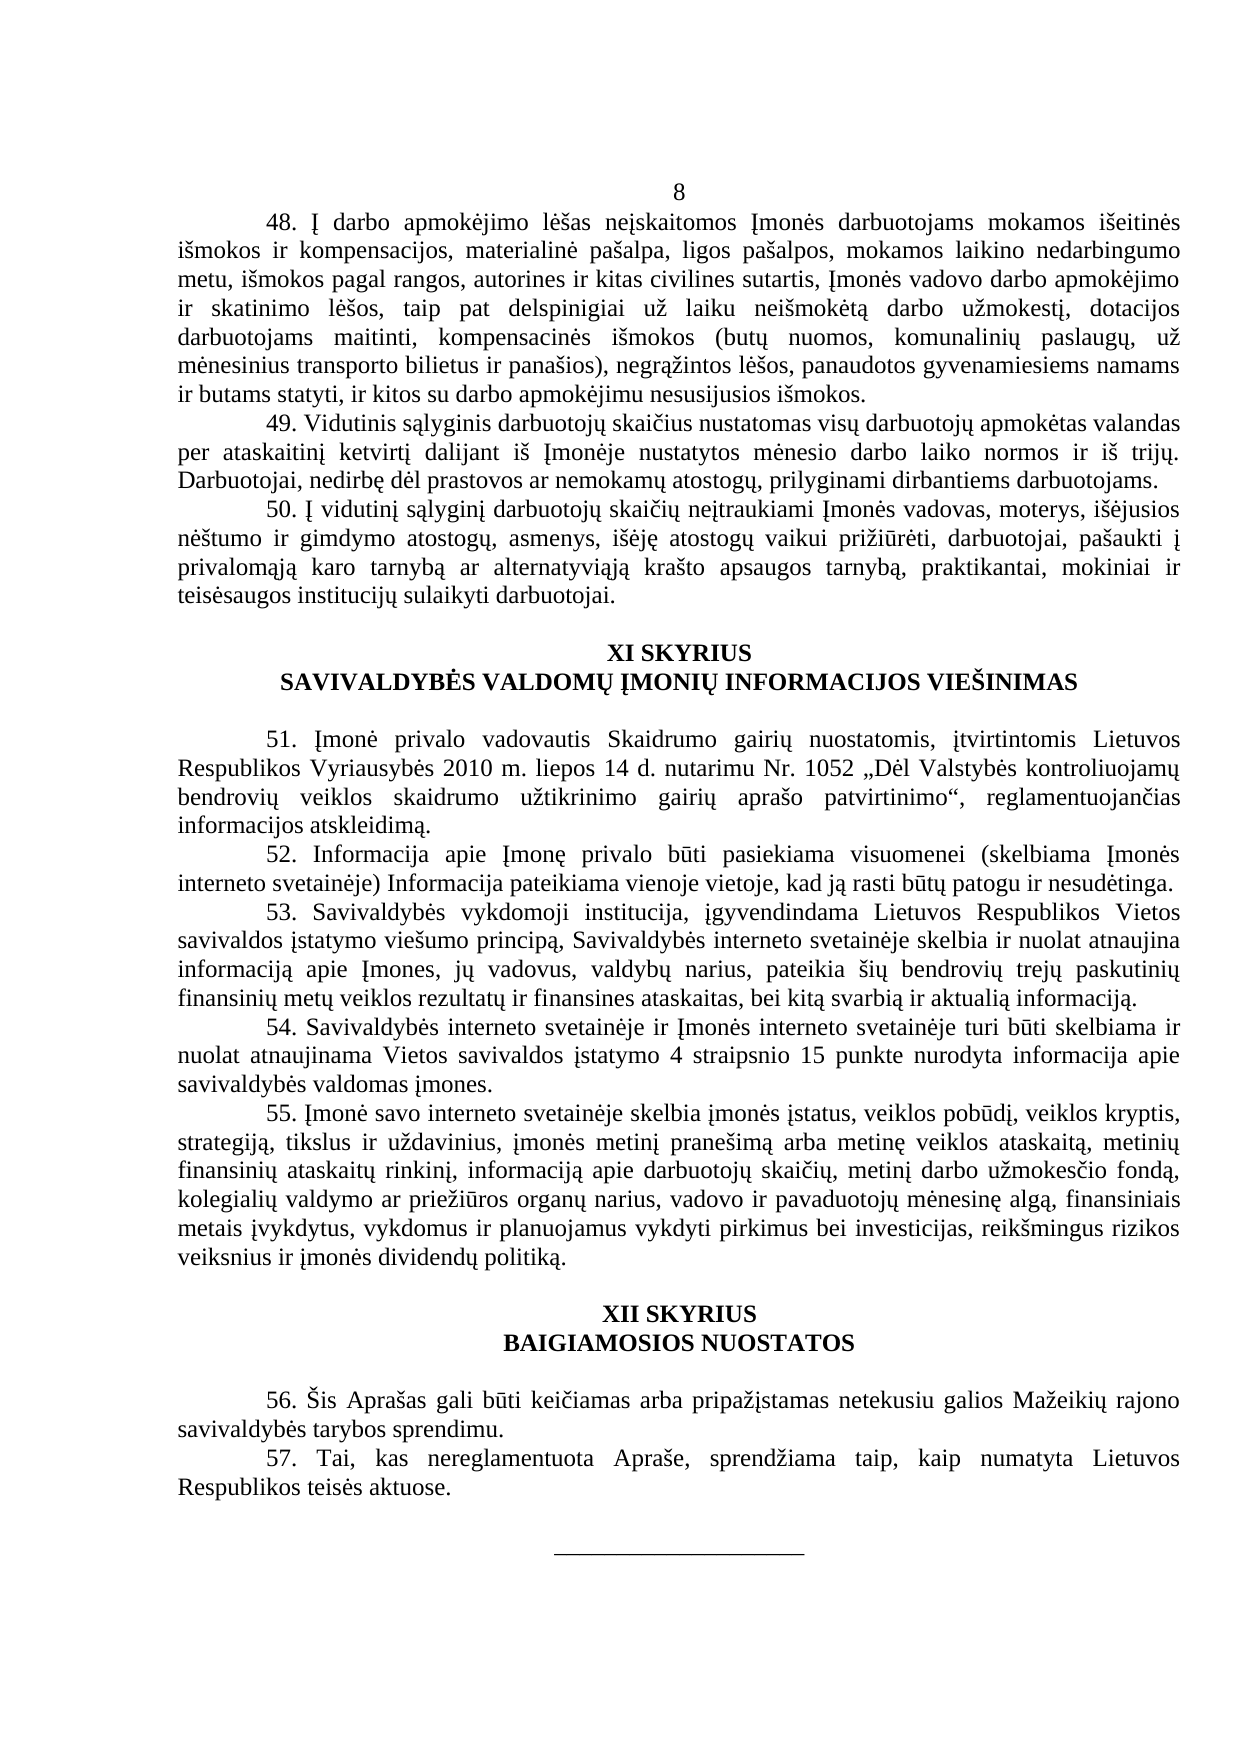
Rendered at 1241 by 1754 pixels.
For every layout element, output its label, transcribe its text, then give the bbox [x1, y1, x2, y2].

text 54. Savivaldybės interneto svetainėje ir Įmonės interneto svetainėje turi būti skelbiama ir nuolat atnaujinama Vietos savivaldos įstatymo 4 straipsnio 15 punkte nurodyta informacija apie savivaldybės valdomas įmones. [177, 1012, 1181, 1098]
text SAVIVALDYBĖS VALDOMŲ ĮMONIŲ INFORMACIJOS VIEŠINIMAS [177, 667, 1181, 695]
text 51. Įmonė privalo vadovautis Skaidrumo gairių nuostatomis, įtvirtintomis Lietuvos Respublikos Vyriausybės 2010 m. liepos 14 d. nutarimu Nr. 1052 „Dėl Valstybės kontroliuojamų bendrovių veiklos skaidrumo užtikrinimo gairių aprašo patvirtinimo“, reglamentuojančias informacijos atskleidimą. [177, 724, 1181, 839]
text 49. Vidutinis sąlyginis darbuotojų skaičius nustatomas visų darbuotojų apmokėtas valandas per ataskaitinį ketvirtį dalijant iš Įmonėje nustatytos mėnesio darbo laiko normos ir iš trijų. Darbuotojai, nedirbę dėl prastovos ar nemokamų atostogų, prilyginami dirbantiems darbuotojams. [177, 408, 1181, 494]
text 48. Į darbo apmokėjimo lėšas neįskaitomos Įmonės darbuotojams mokamos išeitinės išmokos ir kompensacijos, materialinė pašalpa, ligos pašalpos, mokamos laikino nedarbingumo metu, išmokos pagal rangos, autorines ir kitas civilines sutartis, Įmonės vadovo darbo apmokėjimo ir skatinimo lėšos, taip pat delspinigiai už laiku neišmokėtą darbo užmokestį, dotacijos darbuotojams maitinti, kompensacinės išmokos (butų nuomos, komunalinių paslaugų, už mėnesinius transporto bilietus ir panašios), negrąžintos lėšos, panaudotos gyvenamiesiems namams ir butams statyti, ir kitos su darbo apmokėjimu nesusijusios išmokos. [177, 207, 1181, 408]
text 57. Tai, kas nereglamentuota Apraše, sprendžiama taip, kaip numatyta Lietuvos Respublikos teisės aktuose. [177, 1443, 1181, 1500]
text 55. Įmonė savo interneto svetainėje skelbia įmonės įstatus, veiklos pobūdį, veiklos kryptis, strategiją, tikslus ir uždavinius, įmonės metinį pranešimą arba metinę veiklos ataskaitą, metinių finansinių ataskaitų rinkinį, informaciją apie darbuotojų skaičių, metinį darbo užmokesčio fondą, kolegialių valdymo ar priežiūros organų narius, vadovo ir pavaduotojų mėnesinę algą, finansiniais metais įvykdytus, vykdomus ir planuojamus vykdyti pirkimus bei investicijas, reikšmingus rizikos veiksnius ir įmonės dividendų politiką. [177, 1098, 1181, 1270]
text 56. Šis Aprašas gali būti keičiamas arba pripažįstamas netekusiu galios Mažeikių rajono savivaldybės tarybos sprendimu. [177, 1385, 1181, 1443]
text 52. Informacija apie Įmonę privalo būti pasiekiama visuomenei (skelbiama Įmonės interneto svetainėje) Informacija pateikiama vienoje vietoje, kad ją rasti būtų patogu ir nesudėtinga. [177, 839, 1181, 897]
text 53. Savivaldybės vykdomoji institucija, įgyvendindama Lietuvos Respublikos Vietos savivaldos įstatymo viešumo principą, Savivaldybės interneto svetainėje skelbia ir nuolat atnaujina informaciją apie Įmones, jų vadovus, valdybų narius, pateikia šių bendrovių trejų paskutinių finansinių metų veiklos rezultatų ir finansines ataskaitas, bei kitą svarbią ir aktualią informaciją. [177, 897, 1181, 1012]
text 50. Į vidutinį sąlyginį darbuotojų skaičių neįtraukiami Įmonės vadovas, moterys, išėjusios nėštumo ir gimdymo atostogų, asmenys, išėję atostogų vaikui prižiūrėti, darbuotojai, pašaukti į privalomąją karo tarnybą ar alternatyviąją krašto apsaugos tarnybą, praktikantai, mokiniai ir teisėsaugos institucijų sulaikyti darbuotojai. [177, 494, 1181, 609]
text ____________________ [177, 1529, 1181, 1558]
text XII SKYRIUS [177, 1299, 1181, 1328]
text XI SKYRIUS [177, 638, 1181, 667]
text BAIGIAMOSIOS NUOSTATOS [177, 1328, 1181, 1357]
